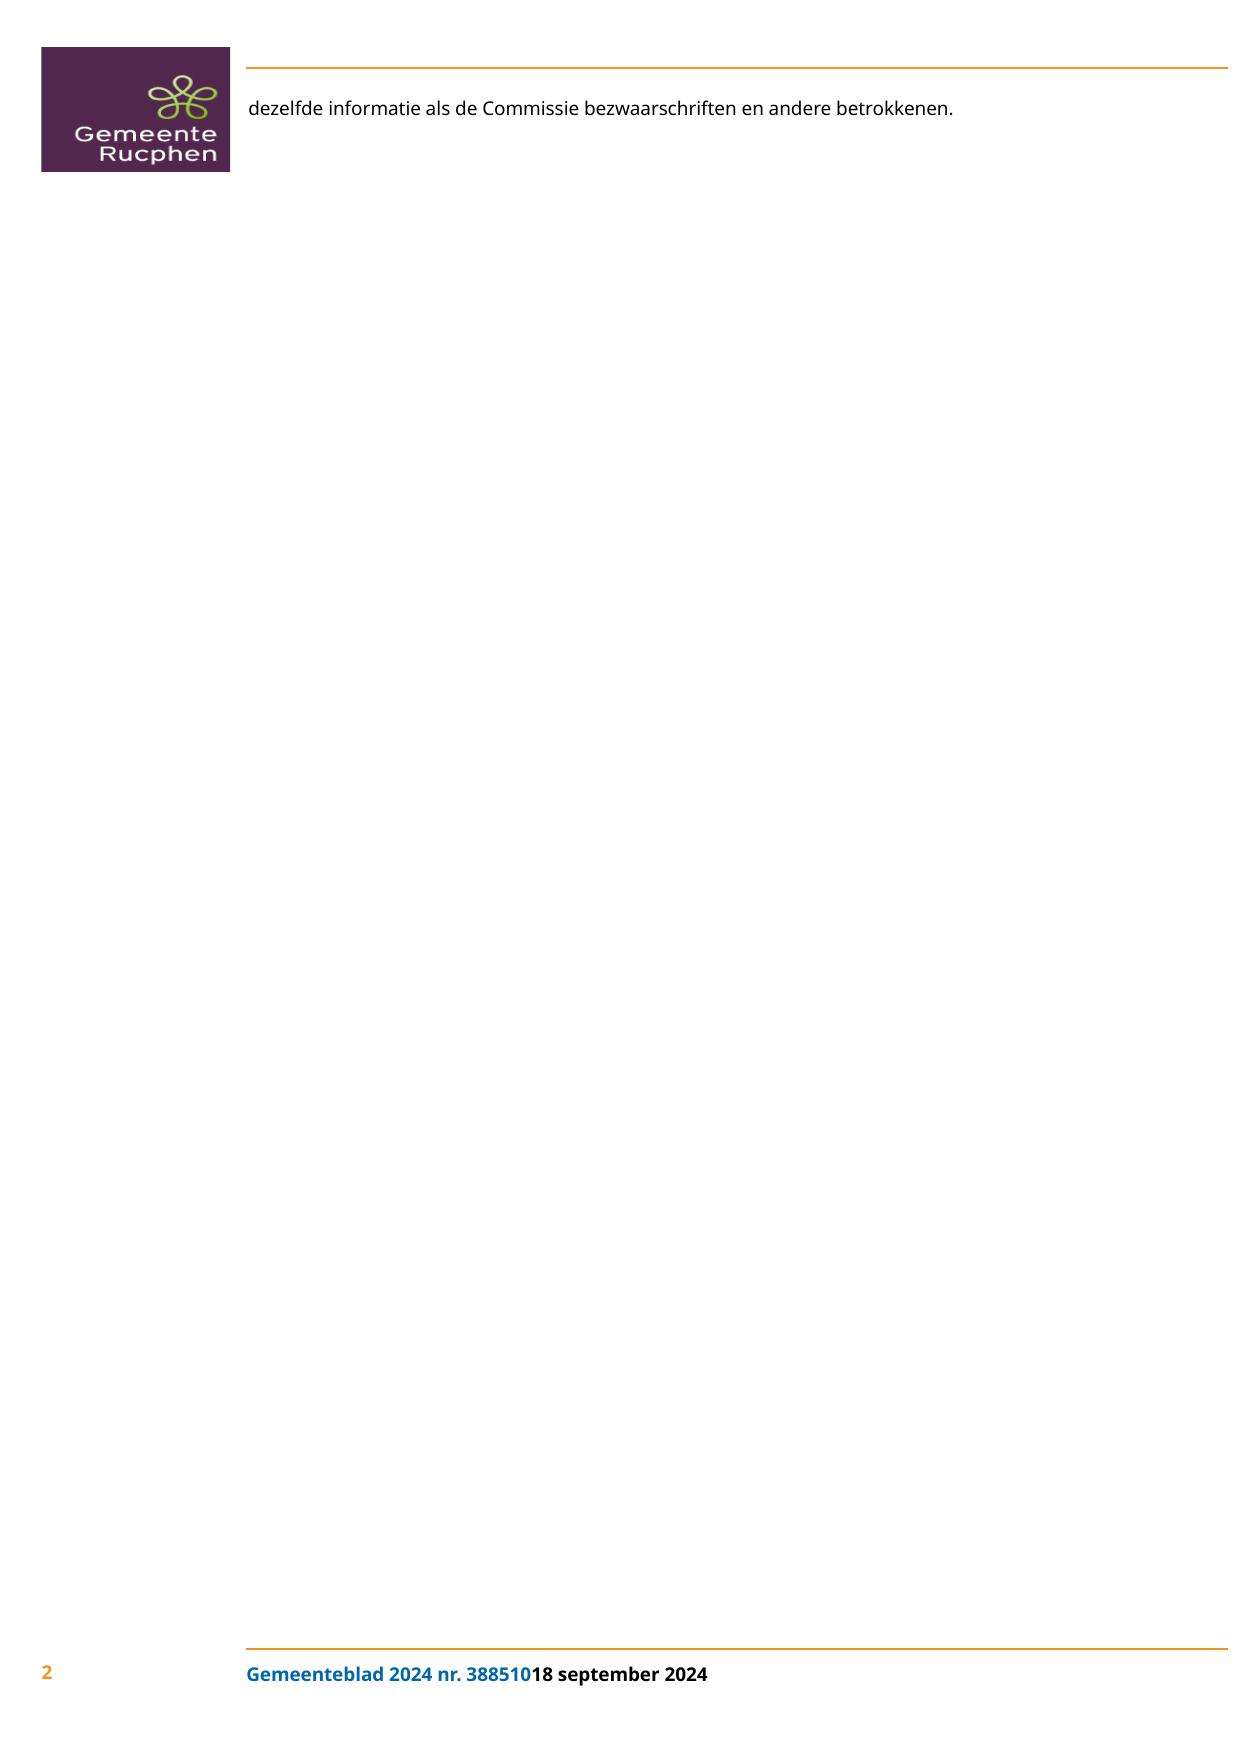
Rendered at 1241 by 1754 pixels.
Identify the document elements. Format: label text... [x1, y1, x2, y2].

text dezelfde informatie als de Commissie bezwaarschriften en andere betrokkenen. [248, 95, 1152, 121]
picture [41, 47, 231, 172]
